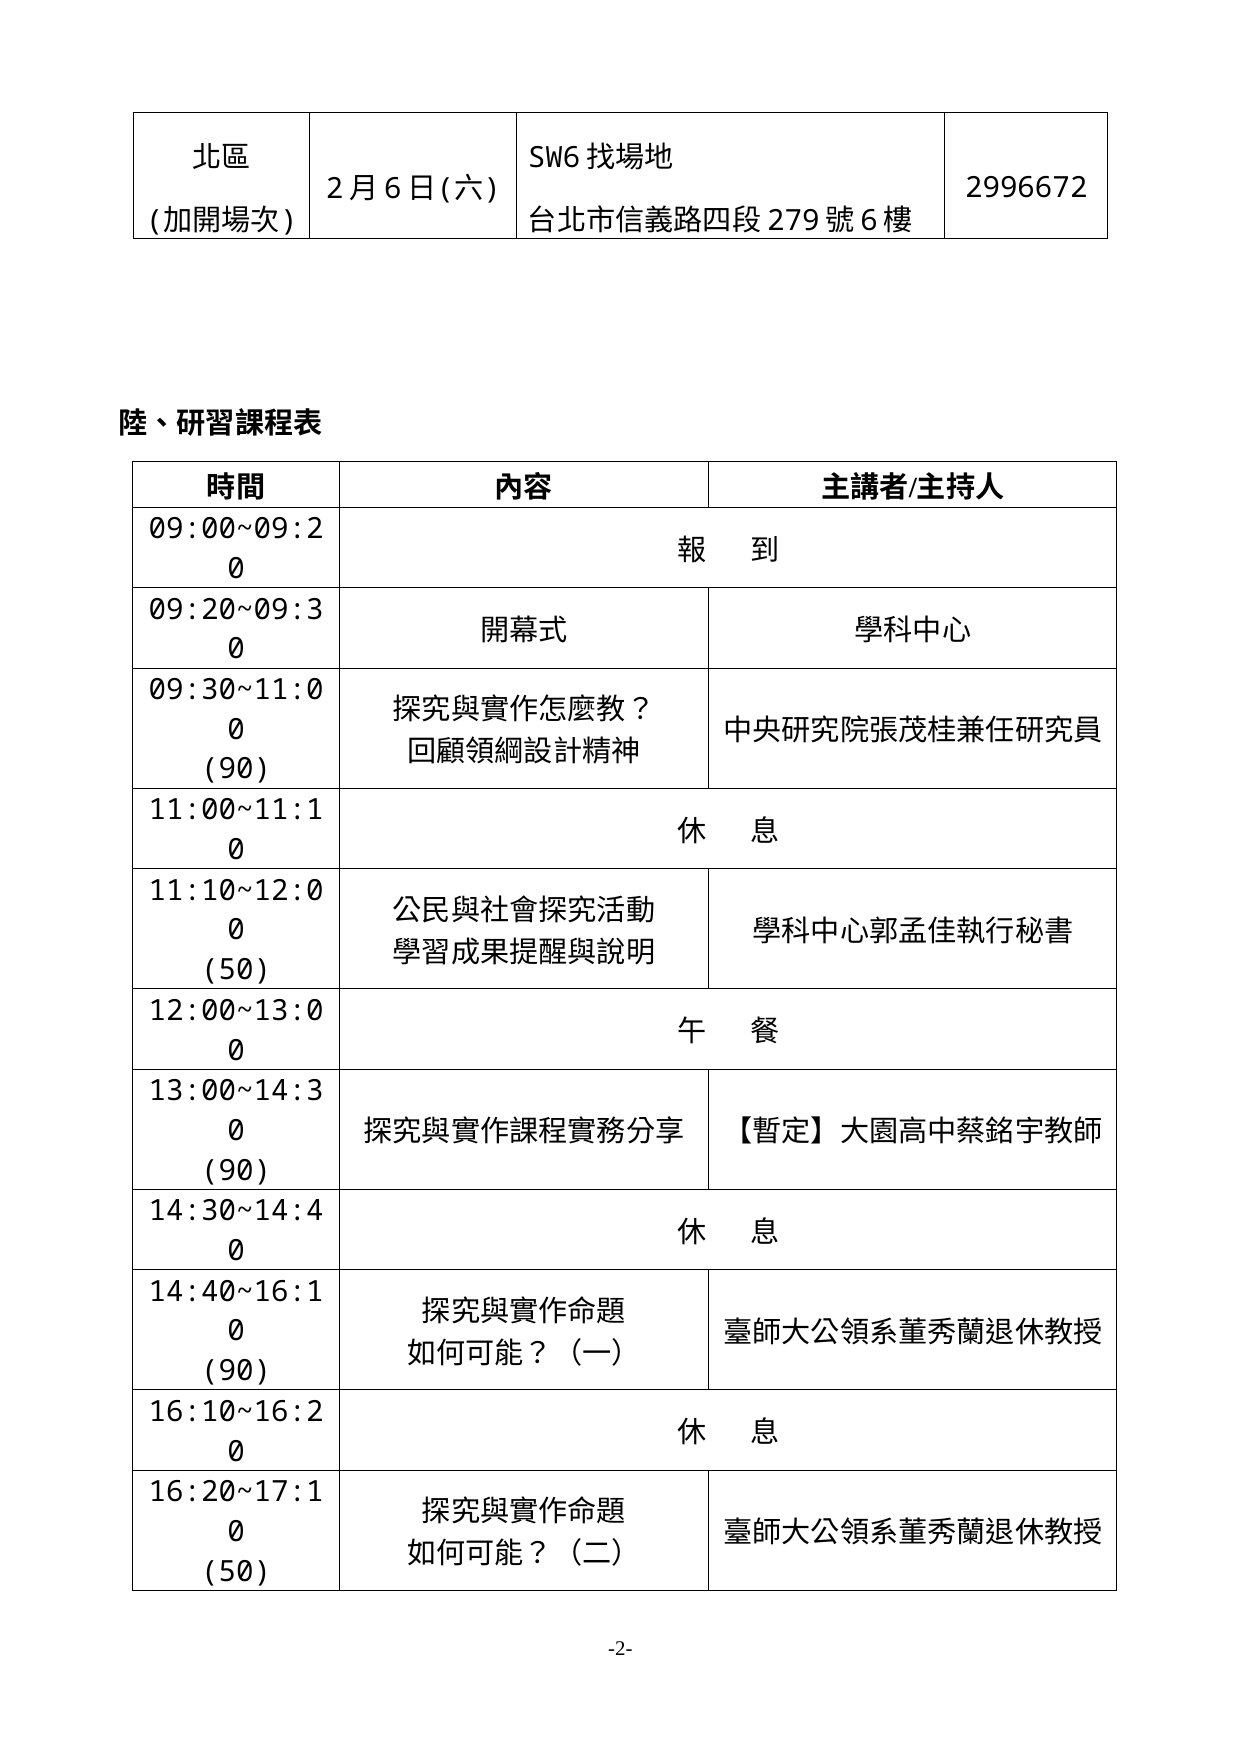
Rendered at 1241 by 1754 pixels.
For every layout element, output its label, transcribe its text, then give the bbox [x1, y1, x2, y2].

table_cell 2996672 [945, 113, 1107, 238]
table_cell 休 息 [340, 1390, 1116, 1469]
table_cell 13:00~14:30 (90) [133, 1070, 339, 1188]
table_cell 14:40~16:10 (90) [133, 1270, 339, 1389]
table_cell 09:30~11:00 (90) [133, 669, 339, 787]
table_cell 中央研究院張茂桂兼任研究員 [709, 669, 1116, 787]
table_cell 探究與實作課程實務分享 [340, 1070, 708, 1188]
table_header 時間 [133, 462, 339, 507]
table_cell 開幕式 [340, 588, 708, 667]
table_cell 14:30~14:40 [133, 1190, 339, 1269]
table_cell 探究與實作命題 如何可能？（一） [340, 1270, 708, 1389]
table_cell 休 息 [340, 1190, 1116, 1269]
table_cell 12:00~13:00 [133, 989, 339, 1068]
table_cell SW6找場地 台北市信義路四段279號6樓 [517, 113, 944, 238]
table_cell 【暫定】大園高中蔡銘宇教師 [709, 1070, 1116, 1188]
table_cell 16:20~17:10 (50) [133, 1471, 339, 1589]
table_cell 學科中心 [709, 588, 1116, 667]
table_header 內容 [340, 462, 708, 507]
table_cell 報 到 [340, 508, 1116, 587]
text 陸、研習課程表 [118, 400, 1122, 442]
table_cell 探究與實作命題 如何可能？（二） [340, 1471, 708, 1589]
table_cell 臺師大公領系董秀蘭退休教授 [709, 1471, 1116, 1589]
table_cell 16:10~16:20 [133, 1390, 339, 1469]
table_cell 11:00~11:10 [133, 789, 339, 868]
table_header 主講者/主持人 [709, 462, 1116, 507]
table_cell 09:20~09:30 [133, 588, 339, 667]
table_cell 探究與實作怎麼教？ 回顧領綱設計精神 [340, 669, 708, 787]
table_cell 北區 (加開場次) [134, 113, 309, 238]
table_cell 11:10~12:00 (50) [133, 869, 339, 988]
table_cell 臺師大公領系董秀蘭退休教授 [709, 1270, 1116, 1389]
table_cell 2月6日(六) [310, 113, 516, 238]
table_cell 公民與社會探究活動 學習成果提醒與說明 [340, 869, 708, 988]
table_cell 休 息 [340, 789, 1116, 868]
table_cell 09:00~09:20 [133, 508, 339, 587]
table_cell 學科中心郭孟佳執行秘書 [709, 869, 1116, 988]
table_cell 午 餐 [340, 989, 1116, 1068]
